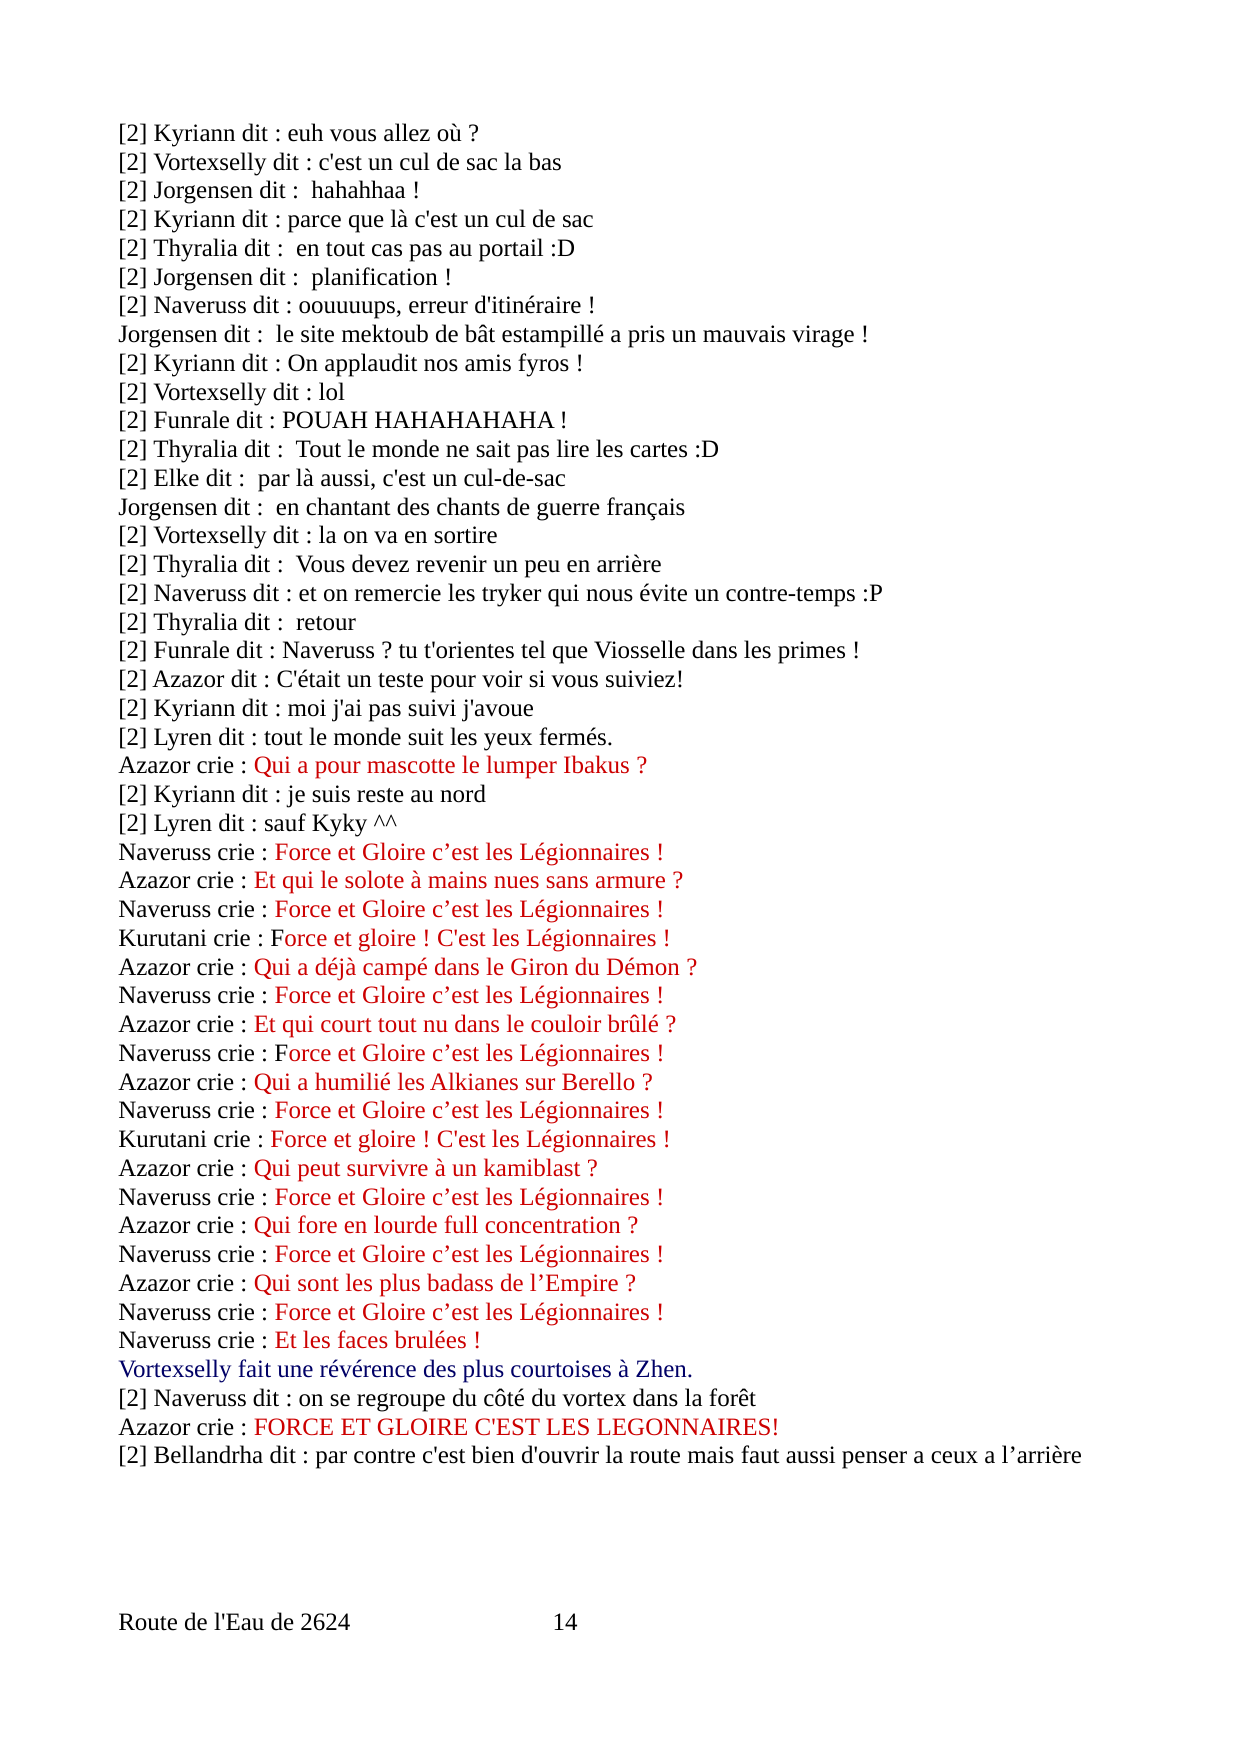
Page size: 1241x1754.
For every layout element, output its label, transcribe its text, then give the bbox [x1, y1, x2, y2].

text [2] Kyriann dit : parce que là c'est un cul de sac [118, 204, 1122, 233]
text [2] Funrale dit : POUAH HAHAHAHAHA ! [118, 406, 1122, 434]
text Naveruss crie : Force et Gloire c’est les Légionnaires ! [118, 894, 1122, 923]
text Azazor crie : Qui sont les plus badass de l’Empire ? [118, 1268, 1122, 1297]
text [2] Naveruss dit : oouuuups, erreur d'itinéraire ! [118, 291, 1122, 319]
text [2] Kyriann dit : euh vous allez où ? [118, 118, 1122, 147]
text [2] Bellandrha dit : par contre c'est bien d'ouvrir la route mais faut aussi penser a ceux a l’arrière [118, 1441, 1122, 1469]
text Naveruss crie : Force et Gloire c’est les Légionnaires ! [118, 981, 1122, 1009]
text [2] Naveruss dit : et on remercie les tryker qui nous évite un contre-temps :P [118, 578, 1122, 607]
text [2] Azazor dit : C'était un teste pour voir si vous suiviez! [118, 664, 1122, 693]
text [2] Jorgensen dit : hahahhaa ! [118, 176, 1122, 204]
text [2] Lyren dit : tout le monde suit les yeux fermés. [118, 722, 1122, 751]
text Azazor crie : Qui a pour mascotte le lumper Ibakus ? [118, 751, 1122, 779]
text [2] Kyriann dit : On applaudit nos amis fyros ! [118, 348, 1122, 377]
text [2] Kyriann dit : je suis reste au nord [118, 779, 1122, 808]
text Naveruss crie : Force et Gloire c’est les Légionnaires ! [118, 1182, 1122, 1211]
text Kurutani crie : Force et gloire ! C'est les Légionnaires ! [118, 923, 1122, 952]
text Jorgensen dit : le site mektoub de bât estampillé a pris un mauvais virage ! [118, 319, 1122, 348]
text [2] Lyren dit : sauf Kyky ^^ [118, 808, 1122, 837]
text Azazor crie : Qui peut survivre à un kamiblast ? [118, 1153, 1122, 1182]
text Azazor crie : Et qui court tout nu dans le couloir brûlé ? [118, 1009, 1122, 1038]
text [2] Thyralia dit : retour [118, 607, 1122, 636]
text [2] Thyralia dit : en tout cas pas au portail :D [118, 233, 1122, 262]
text [2] Thyralia dit : Vous devez revenir un peu en arrière [118, 549, 1122, 578]
text [2] Naveruss dit : on se regroupe du côté du vortex dans la forêt [118, 1383, 1122, 1412]
text [2] Funrale dit : Naveruss ? tu t'orientes tel que Viosselle dans les primes ! [118, 636, 1122, 664]
text Azazor crie : Qui a déjà campé dans le Giron du Démon ? [118, 952, 1122, 981]
text Naveruss crie : Et les faces brulées ! [118, 1326, 1122, 1354]
text Vortexselly fait une révérence des plus courtoises à Zhen. [118, 1354, 1122, 1383]
text Naveruss crie : Force et Gloire c’est les Légionnaires ! [118, 1038, 1122, 1067]
text [2] Kyriann dit : moi j'ai pas suivi j'avoue [118, 693, 1122, 722]
text Azazor crie : Qui fore en lourde full concentration ? [118, 1211, 1122, 1239]
text [2] Elke dit : par là aussi, c'est un cul-de-sac [118, 463, 1122, 492]
text [2] Vortexselly dit : la on va en sortire [118, 521, 1122, 549]
text Kurutani crie : Force et gloire ! C'est les Légionnaires ! [118, 1124, 1122, 1153]
text Naveruss crie : Force et Gloire c’est les Légionnaires ! [118, 1297, 1122, 1326]
text Jorgensen dit : en chantant des chants de guerre français [118, 492, 1122, 521]
text Naveruss crie : Force et Gloire c’est les Légionnaires ! [118, 1239, 1122, 1268]
text Azazor crie : Et qui le solote à mains nues sans armure ? [118, 866, 1122, 894]
text Naveruss crie : Force et Gloire c’est les Légionnaires ! [118, 837, 1122, 866]
text [2] Vortexselly dit : c'est un cul de sac la bas [118, 147, 1122, 176]
text Naveruss crie : Force et Gloire c’est les Légionnaires ! [118, 1096, 1122, 1124]
text [2] Vortexselly dit : lol [118, 377, 1122, 406]
text [2] Thyralia dit : Tout le monde ne sait pas lire les cartes :D [118, 434, 1122, 463]
text Azazor crie : FORCE ET GLOIRE C'EST LES LEGONNAIRES! [118, 1412, 1122, 1441]
text [2] Jorgensen dit : planification ! [118, 262, 1122, 291]
text Azazor crie : Qui a humilié les Alkianes sur Berello ? [118, 1067, 1122, 1096]
